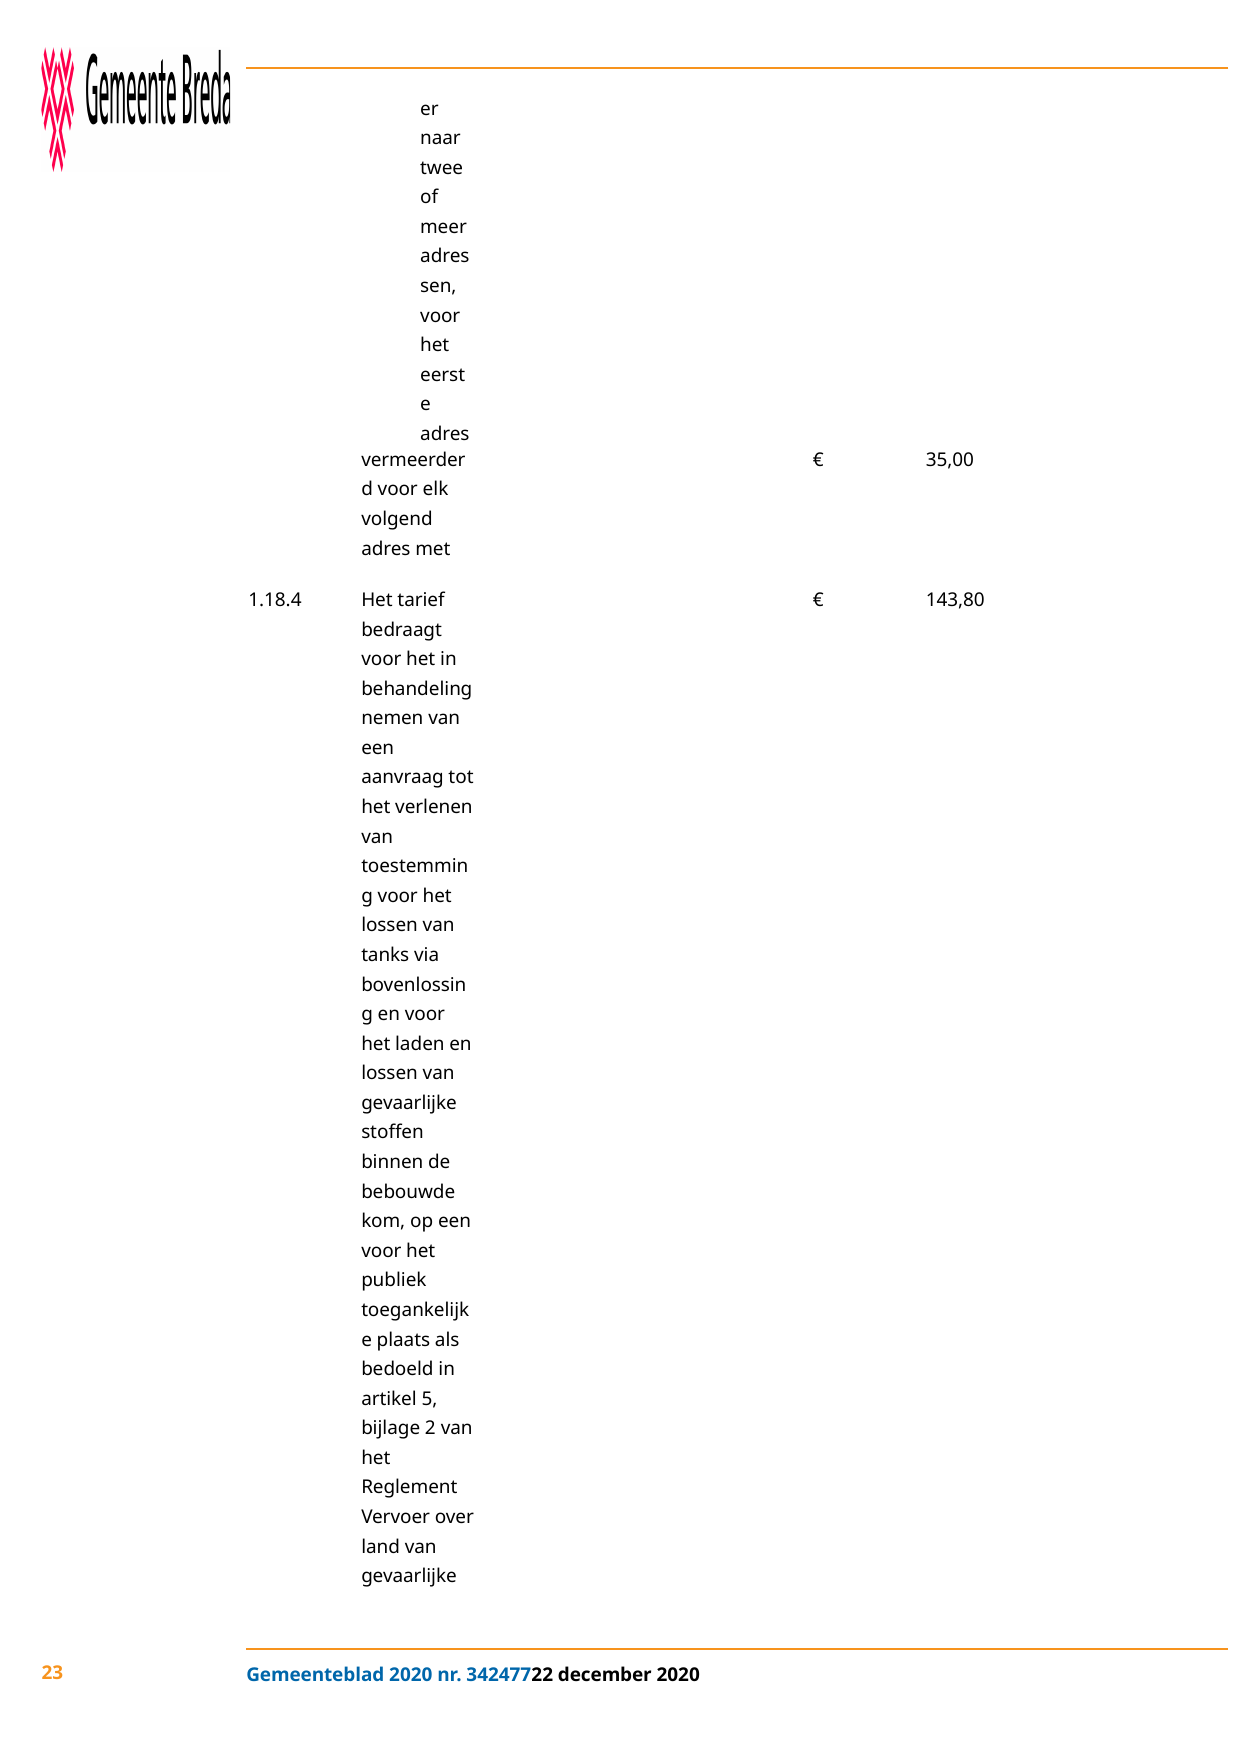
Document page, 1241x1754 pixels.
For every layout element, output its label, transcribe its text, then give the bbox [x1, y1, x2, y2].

table_cell [248, 446, 361, 560]
table_cell Het tarief bedraagt voor het in behandeling nemen van een aanvraag tot het verlenen van toestemming voor het lossen van tanks via bovenlossing en voor het laden en lossen van gevaarlijke stoffen binnen de bebouwde kom, op een voor het publiek toegankelijke plaats als bedoeld in artikel 5, bijlage 2 van het Reglement Vervoer over land van gevaarlijke [361, 586, 474, 1588]
table_cell [474, 446, 813, 560]
table_cell [926, 95, 1152, 446]
table_cell [813, 560, 926, 586]
table_cell 1.18.4 [248, 586, 361, 1588]
table_cell [474, 560, 813, 586]
table_cell [813, 95, 926, 446]
table_cell [248, 95, 361, 446]
picture [41, 47, 231, 172]
table_cell vermeerderd voor elk volgend adres met [361, 446, 474, 560]
table_cell 143,80 [926, 586, 1152, 1588]
table_cell [248, 560, 361, 586]
table_cell € [813, 446, 926, 560]
table_cell [926, 560, 1152, 586]
table_cell er naar twee of meer adressen, voor het eerste adres [361, 95, 474, 446]
table_cell [361, 560, 474, 586]
table_cell € [813, 586, 926, 1588]
table_cell 35,00 [926, 446, 1152, 560]
table_cell [474, 95, 813, 446]
table_cell [474, 586, 813, 1588]
